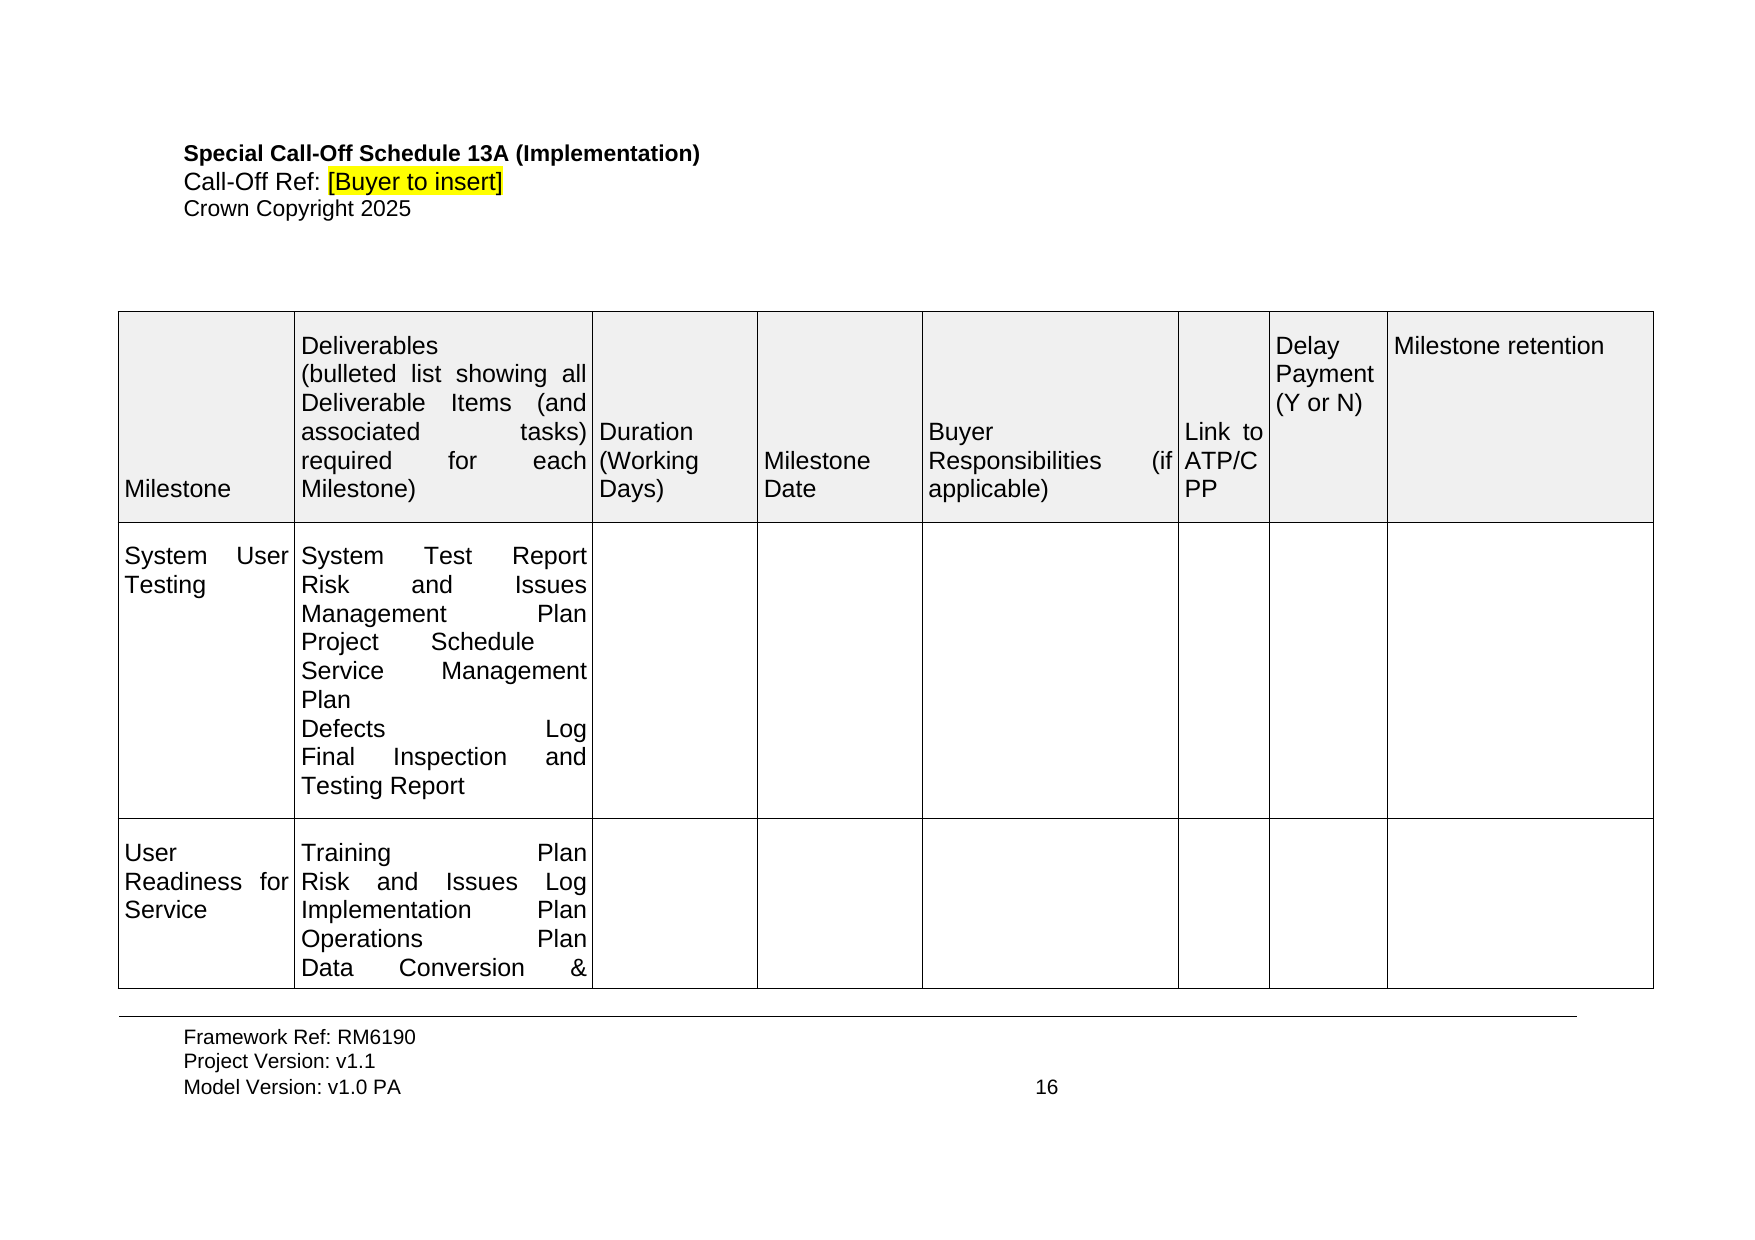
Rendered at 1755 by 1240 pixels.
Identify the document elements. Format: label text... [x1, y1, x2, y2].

table_cell System User Testing [119, 523, 294, 818]
table_cell [923, 523, 1178, 818]
table_cell [923, 819, 1178, 987]
table_cell [593, 523, 757, 818]
table_cell [1179, 819, 1269, 987]
table_header Buyer Responsibilities (if applicable) [923, 312, 1178, 522]
table_cell [1179, 523, 1269, 818]
table_cell [1388, 523, 1653, 818]
table_cell [758, 819, 922, 987]
table_cell System Test Report Risk and Issues Management Plan Project Schedule Service Management Plan Defects Log Final Inspection and Testing Report [295, 523, 592, 818]
table_header Link to ATP/CPP [1179, 312, 1269, 522]
table_cell [758, 523, 922, 818]
table_header Milestone Date [758, 312, 922, 522]
table_cell [593, 819, 757, 987]
table_cell [1388, 819, 1653, 987]
table_header Duration (Working Days) [593, 312, 757, 522]
table_cell [1270, 523, 1387, 818]
table_cell [1270, 819, 1387, 987]
table_cell Training Plan Risk and Issues Log Implementation Plan Operations Plan Data Conversion & [295, 819, 592, 987]
table_header Delay Payment (Y or N) [1270, 312, 1387, 522]
table_cell User Readiness for Service [119, 819, 294, 987]
table_header Milestone retention [1388, 312, 1653, 522]
table_header Milestone [119, 312, 294, 522]
table_header Deliverables (bulleted list showing all Deliverable Items (and associated tasks) required for each Milestone) [295, 312, 592, 522]
